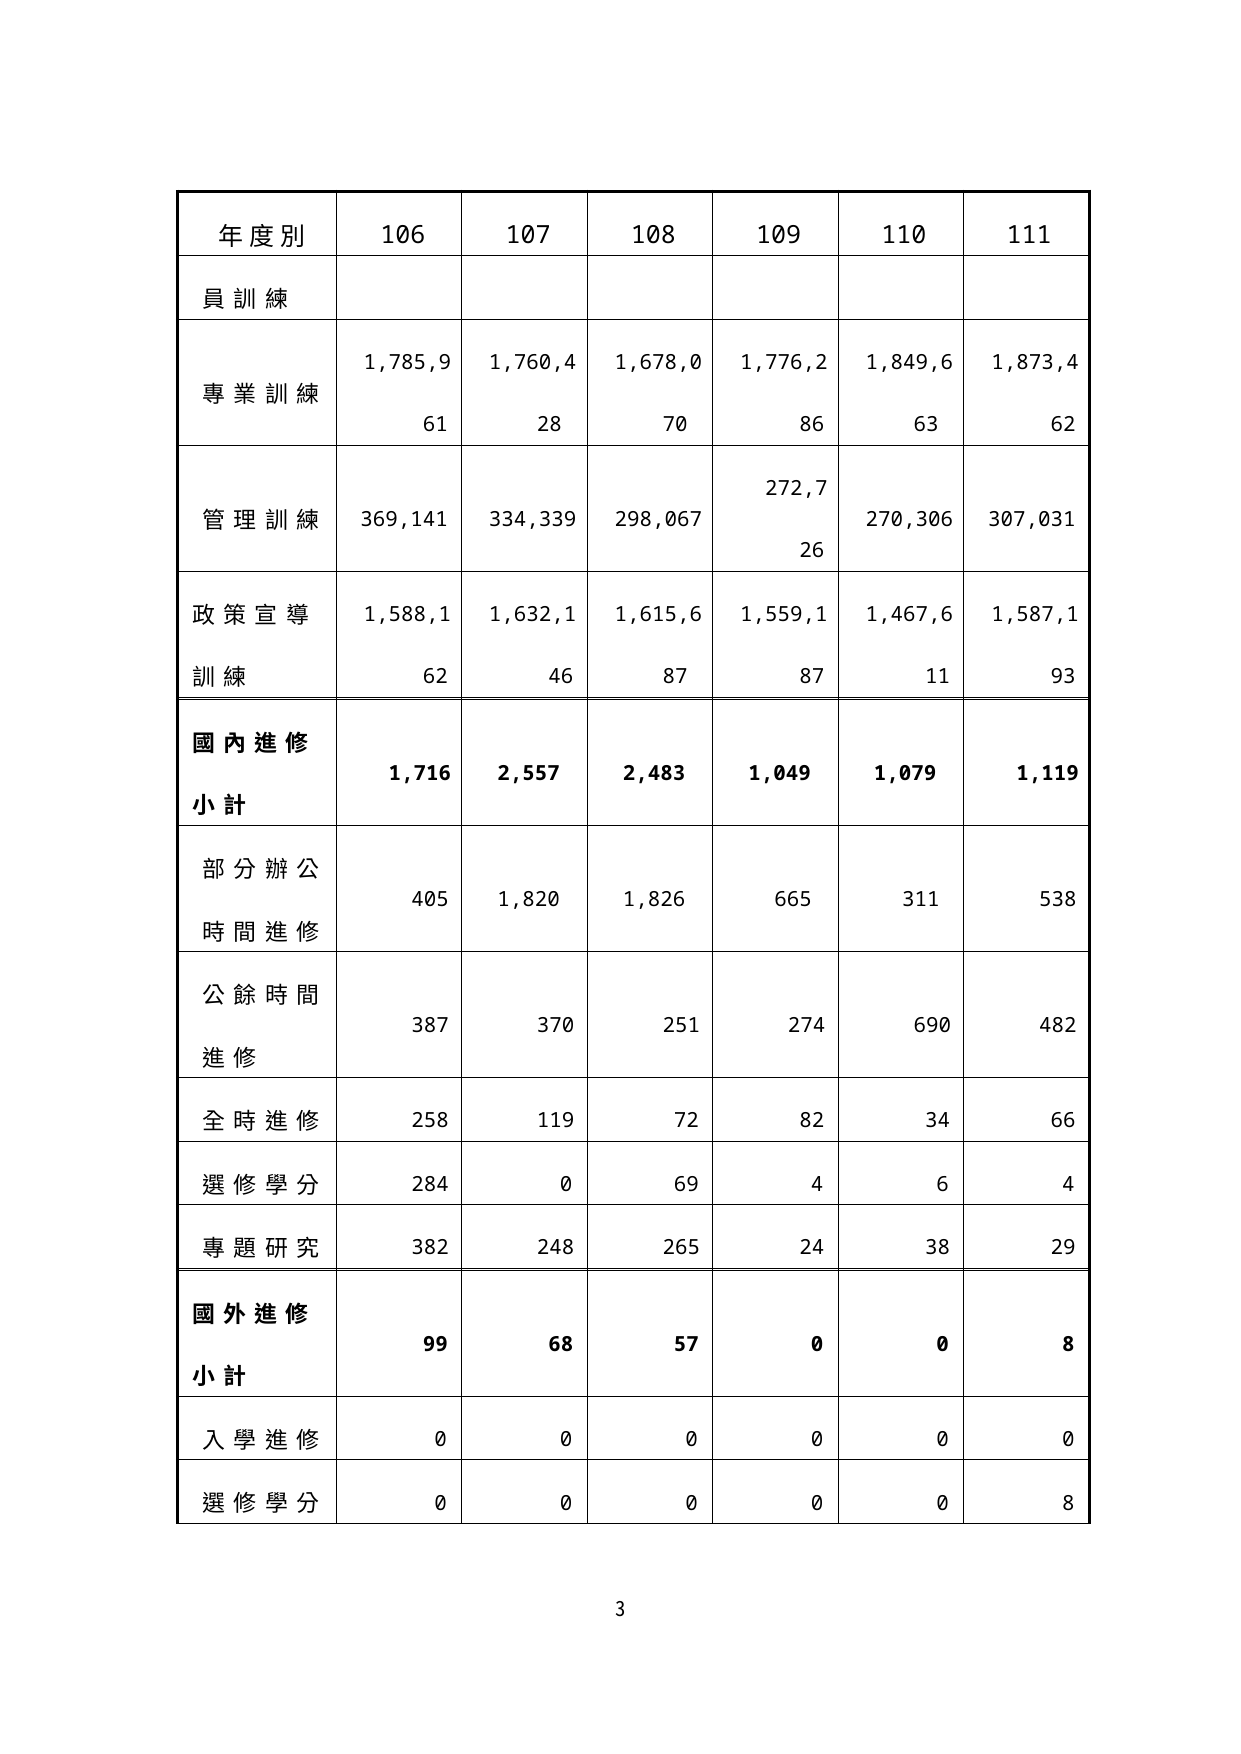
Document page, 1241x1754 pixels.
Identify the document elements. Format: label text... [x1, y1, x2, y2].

table_cell 員訓練 [179, 256, 336, 319]
table_cell 選修學分 [179, 1460, 336, 1523]
table_cell 0 [964, 1397, 1088, 1459]
table_cell 0 [839, 1271, 963, 1396]
table_cell 0 [713, 1271, 838, 1396]
table_cell 1,873,462 [964, 320, 1088, 445]
table_cell 0 [337, 1397, 461, 1459]
table_header 111 [964, 193, 1088, 255]
table_header 年度別 [179, 193, 336, 255]
table_cell 4 [713, 1142, 838, 1204]
table_cell 68 [462, 1271, 587, 1396]
table_cell 專業訓練 [179, 320, 336, 445]
table_cell 1,467,611 [839, 572, 963, 697]
table_cell 251 [588, 952, 712, 1077]
table_cell 1,559,187 [713, 572, 838, 697]
table_cell 57 [588, 1271, 712, 1396]
table_header 109 [713, 193, 838, 255]
table_cell 1,632,146 [462, 572, 587, 697]
table_cell 0 [337, 1460, 461, 1523]
table_cell 38 [839, 1205, 963, 1268]
table_cell 538 [964, 826, 1088, 951]
table_cell 1,119 [964, 700, 1088, 825]
table_cell 8 [964, 1271, 1088, 1396]
table_cell [462, 256, 587, 319]
table_cell 選修學分 [179, 1142, 336, 1204]
table_cell 1,849,663 [839, 320, 963, 445]
table_cell 307,031 [964, 446, 1088, 571]
table_cell 0 [462, 1397, 587, 1459]
table_cell 665 [713, 826, 838, 951]
table_cell 1,678,070 [588, 320, 712, 445]
table_cell 1,588,162 [337, 572, 461, 697]
table_cell 382 [337, 1205, 461, 1268]
table_cell 0 [462, 1460, 587, 1523]
table_cell 2,483 [588, 700, 712, 825]
table_cell 入學進修 [179, 1397, 336, 1459]
table_cell 405 [337, 826, 461, 951]
table_cell 專題研究 [179, 1205, 336, 1268]
table_cell 34 [839, 1078, 963, 1141]
table_cell 311 [839, 826, 963, 951]
table_cell 管理訓練 [179, 446, 336, 571]
table_cell 部分辦公時間進修 [179, 826, 336, 951]
table_cell 1,079 [839, 700, 963, 825]
table_cell 2,557 [462, 700, 587, 825]
table_cell 全時進修 [179, 1078, 336, 1141]
table_cell 99 [337, 1271, 461, 1396]
table_cell 4 [964, 1142, 1088, 1204]
table_header 110 [839, 193, 963, 255]
table_cell 387 [337, 952, 461, 1077]
table_header 106 [337, 193, 461, 255]
table_cell 公餘時間進修 [179, 952, 336, 1077]
table_cell 272,726 [713, 446, 838, 571]
table_cell 1,716 [337, 700, 461, 825]
table_cell 6 [839, 1142, 963, 1204]
table_header 108 [588, 193, 712, 255]
table_header 107 [462, 193, 587, 255]
table_cell 284 [337, 1142, 461, 1204]
table_cell 274 [713, 952, 838, 1077]
table_cell 258 [337, 1078, 461, 1141]
table_cell 政策宣導訓練 [179, 572, 336, 697]
table_cell 1,820 [462, 826, 587, 951]
table_cell 1,615,687 [588, 572, 712, 697]
table_cell 298,067 [588, 446, 712, 571]
table_cell [964, 256, 1088, 319]
table_cell 72 [588, 1078, 712, 1141]
table_cell 248 [462, 1205, 587, 1268]
table_cell 0 [588, 1397, 712, 1459]
table_cell 1,826 [588, 826, 712, 951]
table_cell 國外進修小計 [179, 1271, 336, 1396]
table_cell 0 [713, 1397, 838, 1459]
table_cell [588, 256, 712, 319]
table_cell 1,049 [713, 700, 838, 825]
table_cell 1,760,428 [462, 320, 587, 445]
table_cell [337, 256, 461, 319]
table_cell 8 [964, 1460, 1088, 1523]
table_cell 82 [713, 1078, 838, 1141]
table_cell 369,141 [337, 446, 461, 571]
table_cell 482 [964, 952, 1088, 1077]
table_cell 29 [964, 1205, 1088, 1268]
table_cell 國內進修小計 [179, 700, 336, 825]
table_cell [839, 256, 963, 319]
table_cell 690 [839, 952, 963, 1077]
table_cell 0 [839, 1460, 963, 1523]
table_cell 370 [462, 952, 587, 1077]
table_cell 1,587,193 [964, 572, 1088, 697]
table_cell 0 [462, 1142, 587, 1204]
table_cell 334,339 [462, 446, 587, 571]
table_cell 0 [588, 1460, 712, 1523]
table_cell 24 [713, 1205, 838, 1268]
table_cell 119 [462, 1078, 587, 1141]
table_cell 270,306 [839, 446, 963, 571]
table_cell 0 [713, 1460, 838, 1523]
table_cell 66 [964, 1078, 1088, 1141]
table_cell 1,785,961 [337, 320, 461, 445]
table_cell 69 [588, 1142, 712, 1204]
table_cell [713, 256, 838, 319]
table_cell 0 [839, 1397, 963, 1459]
table_cell 265 [588, 1205, 712, 1268]
table_cell 1,776,286 [713, 320, 838, 445]
